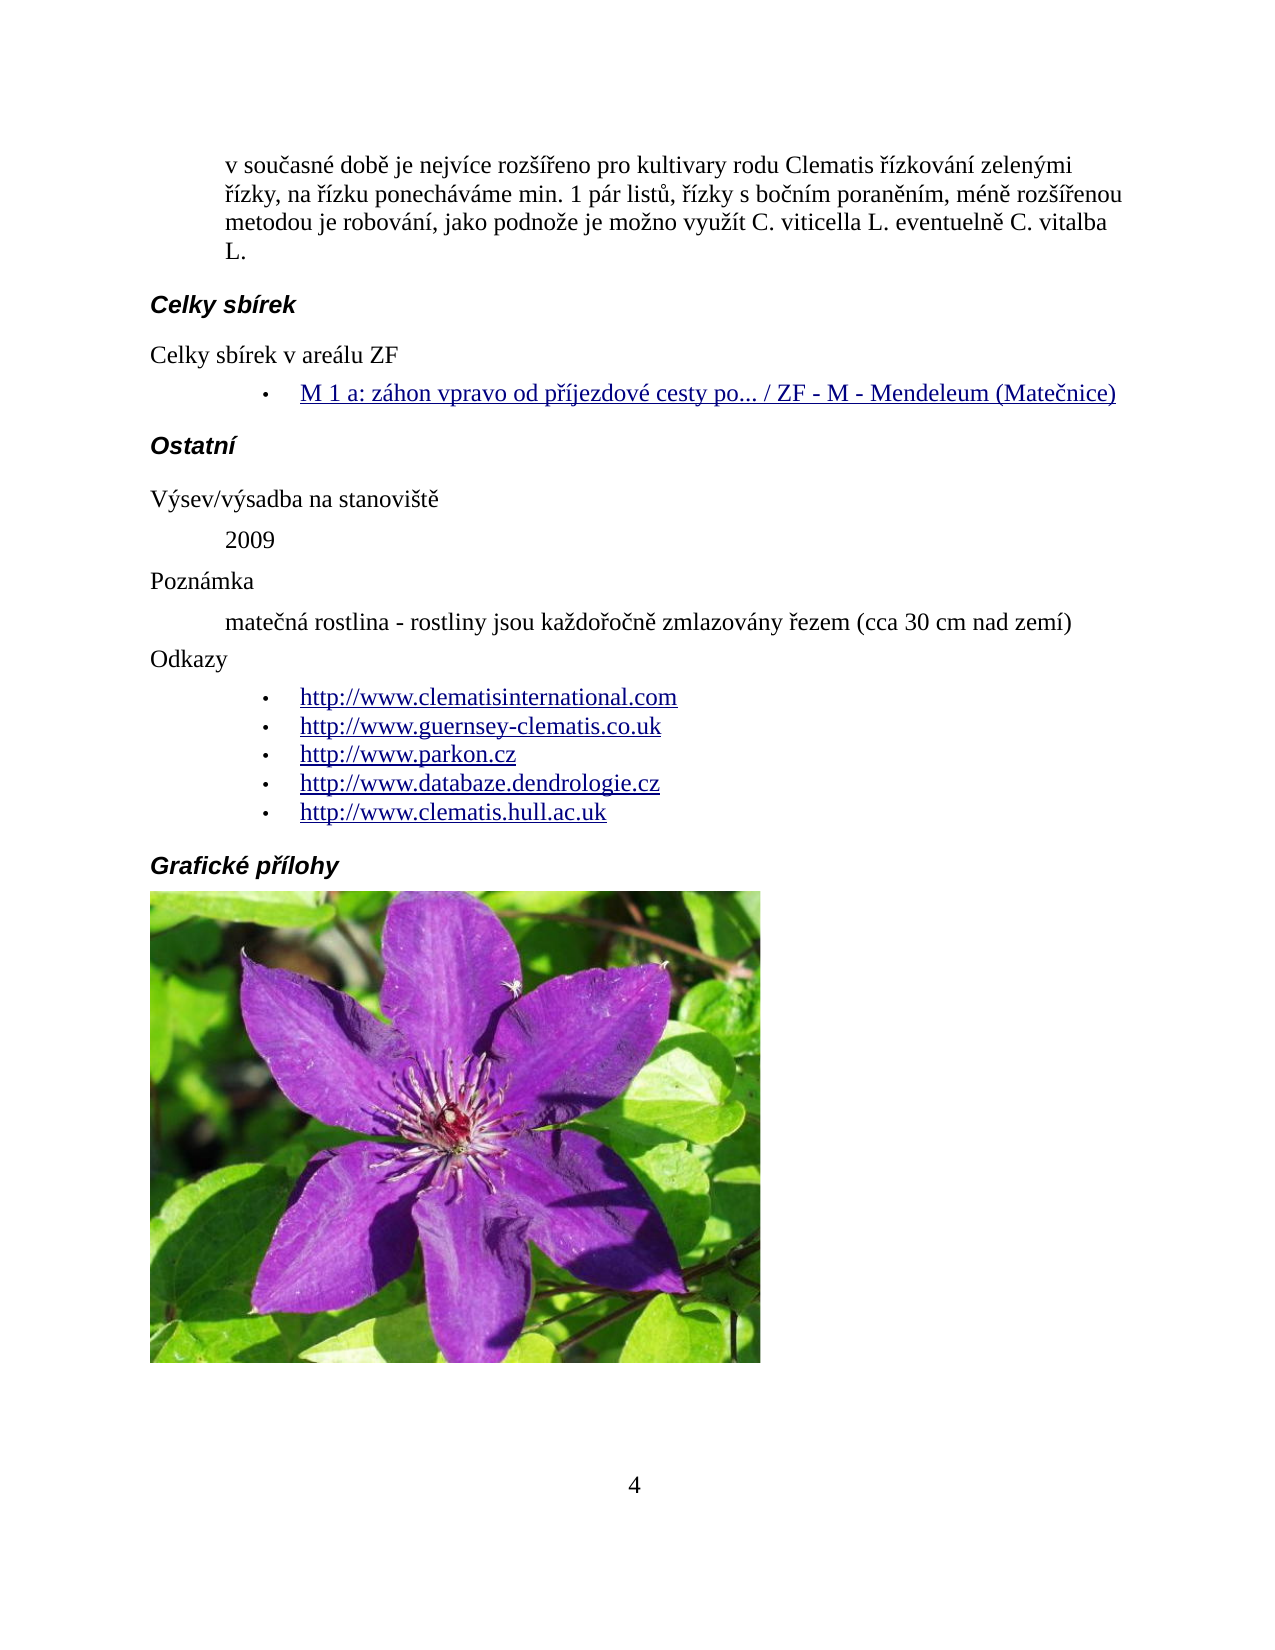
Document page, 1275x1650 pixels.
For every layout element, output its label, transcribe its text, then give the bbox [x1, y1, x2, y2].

text Výsev/výsadba na stanoviště [150, 484, 1125, 513]
list http://www.guernsey-clematis.co.uk [262, 711, 1125, 739]
text Odkazy [150, 644, 1125, 673]
list http://www.databaze.dendrologie.cz [262, 768, 1125, 797]
picture [150, 891, 761, 1363]
subtitle Celky sbírek [150, 290, 1125, 318]
text v současné době je nejvíce rozšířeno pro kultivary rodu Clematis řízkování zelenými řízky, na řízku ponecháváme min. 1 pár listů, řízky s bočním poraněním, méně rozšířenou metodou je robování, jako podnože je možno využít C. viticella L. eventuelně C. vitalba L. [225, 150, 1125, 265]
text 2009 [225, 525, 1125, 554]
subtitle Ostatní [150, 431, 1125, 460]
list http://www.parkon.cz [262, 739, 1125, 768]
text Celky sbírek v areálu ZF [150, 340, 1125, 369]
list M 1 a: záhon vpravo od příjezdové cesty po... / ZF - M - Mendeleum (Matečnice) [262, 378, 1125, 406]
list http://www.clematis.hull.ac.uk [262, 797, 1125, 826]
text matečná rostlina - rostliny jsou každořočně zmlazovány řezem (cca 30 cm nad zemí) [225, 607, 1125, 635]
list http://www.clematisinternational.com [262, 682, 1125, 711]
subtitle Grafické přílohy [150, 851, 1125, 879]
text Poznámka [150, 566, 1125, 595]
